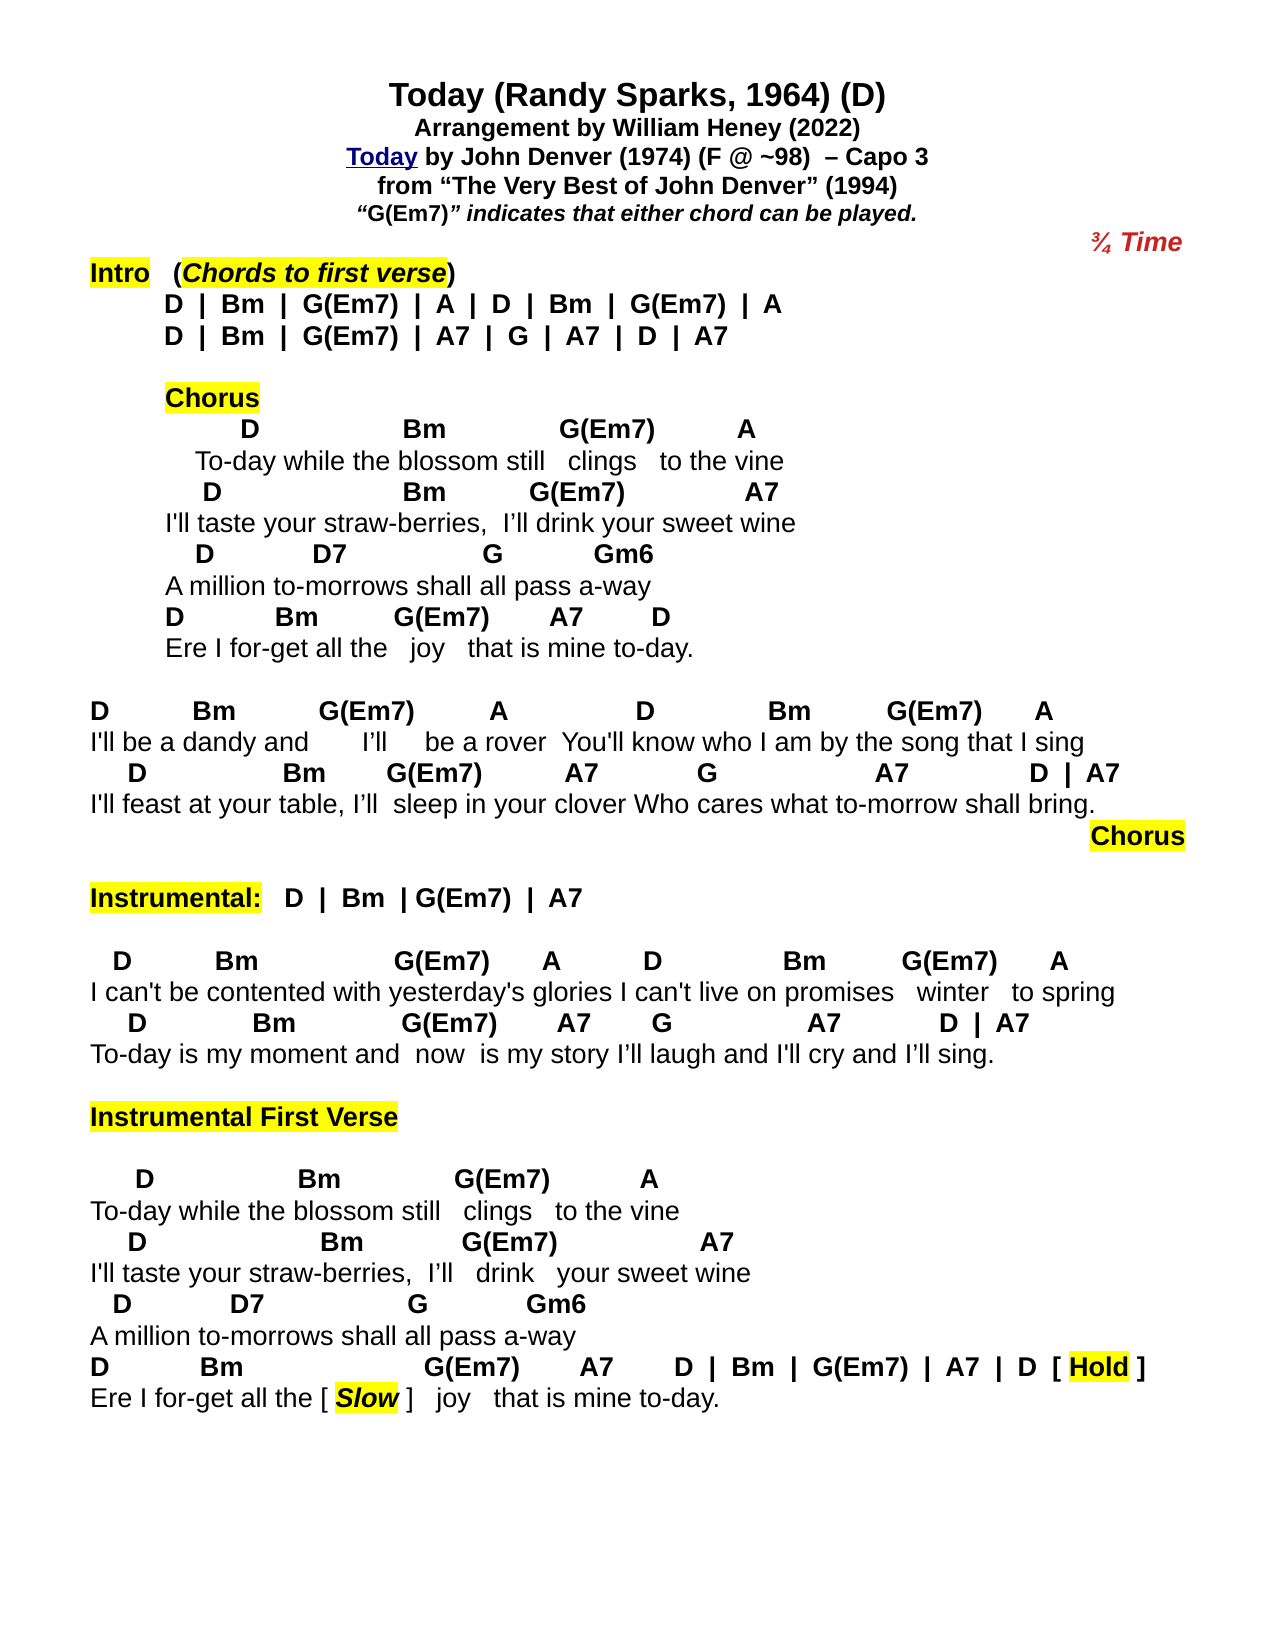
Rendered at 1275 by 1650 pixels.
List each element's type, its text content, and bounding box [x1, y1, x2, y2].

text To-day is my moment and now is my story I’ll laugh and I'll cry and I’ll sing. [90, 1038, 1185, 1070]
text A million to-morrows shall all pass a-way [165, 570, 1185, 601]
text A million to-morrows shall all pass a-way [90, 1320, 1185, 1351]
text D D7 G Gm6 [165, 538, 1185, 570]
text Instrumental: D | Bm | G(Em7) | A7 [90, 882, 1185, 913]
text D Bm G(Em7) A7 D | Bm | G(Em7) | A7 | D [ Hold ] [90, 1351, 1185, 1382]
text D Bm G(Em7) A [165, 413, 1185, 445]
text Ere I for-get all the [ Slow ] joy that is mine to-day. [90, 1382, 1185, 1413]
text I can't be contented with yesterday's glories I can't live on promises winter to spring [90, 976, 1185, 1007]
text D Bm G(Em7) A7 D [165, 601, 1185, 632]
text ¾ Time [90, 226, 1185, 257]
text from “The Very Best of John Denver” (1994) [90, 171, 1185, 200]
text I'll feast at your table, I’ll sleep in your clover Who cares what to-morrow shall bring. [90, 788, 1185, 820]
text “G(Em7)” indicates that either chord can be played. [90, 200, 1185, 226]
text Today by John Denver (1974) (F @ ~98) – Capo 3 [90, 142, 1185, 171]
text D Bm G(Em7) A7 G A7 D | A7 [90, 1007, 1185, 1038]
text Today (Randy Sparks, 1964) (D) [90, 75, 1185, 113]
text D | Bm | G(Em7) | A7 | G | A7 | D | A7 [164, 320, 1185, 351]
text Ere I for-get all the joy that is mine to-day. [165, 632, 1185, 663]
text D | Bm | G(Em7) | A | D | Bm | G(Em7) | A [164, 288, 1185, 320]
text D Bm G(Em7) A7 [90, 1226, 1185, 1257]
text To-day while the blossom still clings to the vine [90, 1195, 1185, 1226]
text I'll be a dandy and I’ll be a rover You'll know who I am by the song that I sing [90, 726, 1185, 757]
text Chorus [165, 382, 1185, 413]
text Arrangement by William Heney (2022) [90, 113, 1185, 142]
text Chorus [90, 820, 1185, 851]
text D D7 G Gm6 [90, 1288, 1185, 1320]
text D Bm G(Em7) A7 [165, 476, 1185, 507]
text Intro (Chords to first verse) [90, 257, 1185, 288]
text D Bm G(Em7) A7 G A7 D | A7 [90, 757, 1185, 788]
text To-day while the blossom still clings to the vine [165, 445, 1185, 476]
text I'll taste your straw-berries, I’ll drink your sweet wine [90, 1257, 1185, 1288]
text D Bm G(Em7) A [90, 1163, 1185, 1195]
text Instrumental First Verse [90, 1101, 1185, 1132]
text D Bm G(Em7) A D Bm G(Em7) A [90, 695, 1185, 726]
text D Bm G(Em7) A D Bm G(Em7) A [90, 945, 1185, 976]
text I'll taste your straw-berries, I’ll drink your sweet wine [165, 507, 1185, 538]
